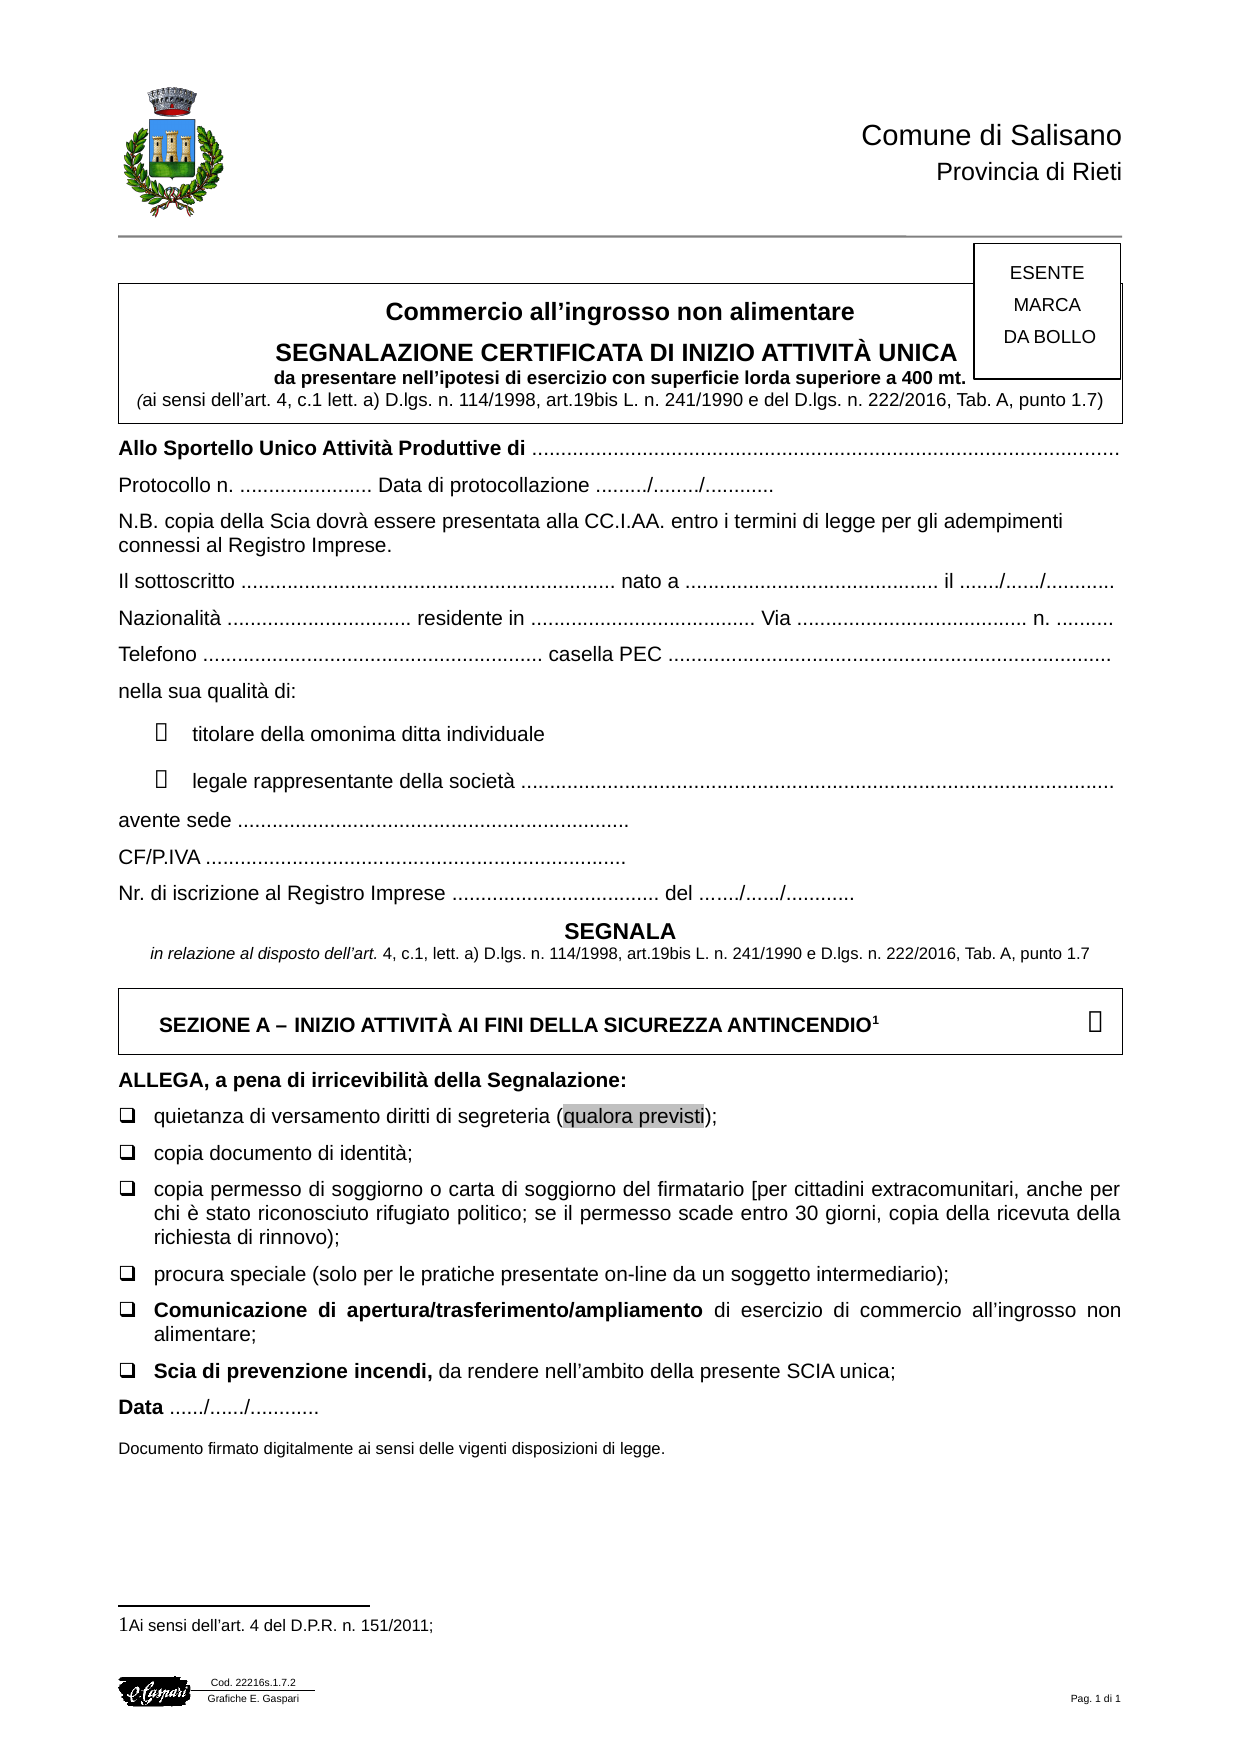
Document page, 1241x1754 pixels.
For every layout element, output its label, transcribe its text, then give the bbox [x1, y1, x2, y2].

text Provincia di Rieti [224, 157, 1122, 185]
table_header SEZIONE A – INIZIO ATTIVITÀ AI FINI DELLA SICUREZZA ANTINCENDIO  [119, 989, 1122, 1054]
table_header Commercio all’ingrosso non alimentare SEGNALAZIONE CERTIFICATA DI INIZIO ATTIVITÀ UNICA da presentare nell’ipotesi di esercizio con superficie lorda superiore a 400 mt. (ai sensi dell’art. 4, c.1 lett. a) D.lgs. n. 114/1998, art.19bis L. n. 241/1990 e del D.lgs. n. 222/2016, Tab. A, punto 1.7) [119, 284, 1122, 422]
text avente sede .................................................................... [118, 808, 1122, 832]
text Documento firmato digitalmente ai sensi delle vigenti disposizioni di legge. [118, 1439, 1122, 1458]
text  titolare della omonima ditta individuale [153, 715, 1122, 749]
text Comune di Salisano [224, 118, 1122, 152]
text in relazione al disposto dell’art. 4, c.1, lett. a) D.lgs. n. 114/1998, art.19bis L. n. 241/1990 e D.lgs. n. 222/2016, Tab. A, punto 1.7 [118, 944, 1122, 963]
list copia documento di identità; [118, 1140, 1122, 1164]
text Data ....../....../............ [118, 1395, 1122, 1419]
text Telefono ........................................................... casella PEC ............................................................................. [118, 642, 1122, 666]
list Scia di prevenzione incendi, da rendere nell’ambito della presente SCIA unica; [118, 1358, 1122, 1383]
text CF/P.IVA ......................................................................... [118, 845, 1122, 869]
text Nr. di iscrizione al Registro Imprese .................................... del ......./....../............ [118, 881, 1122, 905]
picture [117, 1675, 191, 1707]
text Nazionalità ................................ residente in ....................................... Via ........................................ n. .......... [118, 606, 1122, 630]
text Protocollo n. ....................... Data di protocollazione ........./......../............ [118, 472, 1122, 496]
text Allo Sportello Unico Attività Produttive di [118, 436, 1122, 460]
text Il sottoscritto ................................................................. nato a ............................................ il ......./....../............ [118, 569, 1122, 593]
text N.B. copia della Scia dovrà essere presentata alla CC.I.AA. entro i termini di legge per gli adempimenti connessi al Registro Imprese. [118, 509, 1122, 557]
list procura speciale (solo per le pratiche presentate on-line da un soggetto intermediario); [118, 1261, 1122, 1286]
list Comunicazione di apertura/trasferimento/ampliamento di esercizio di commercio all’ingrosso non alimentare; [118, 1298, 1122, 1346]
text SEGNALA [118, 918, 1122, 944]
text ALLEGA, a pena di irricevibilità della Segnalazione: [118, 1067, 1122, 1091]
text nella sua qualità di: [118, 679, 1122, 703]
picture [122, 87, 224, 219]
text  legale rappresentante della società ....................................................................................................... [153, 762, 1122, 796]
list quietanza di versamento diritti di segreteria (qualora previsti); [118, 1104, 1122, 1128]
list copia permesso di soggiorno o carta di soggiorno del firmatario [per cittadini extracomunitari, anche per chi è stato riconosciuto rifugiato politico; se il permesso scade entro 30 giorni, copia della ricevuta della richiesta di rinnovo); [118, 1177, 1122, 1249]
